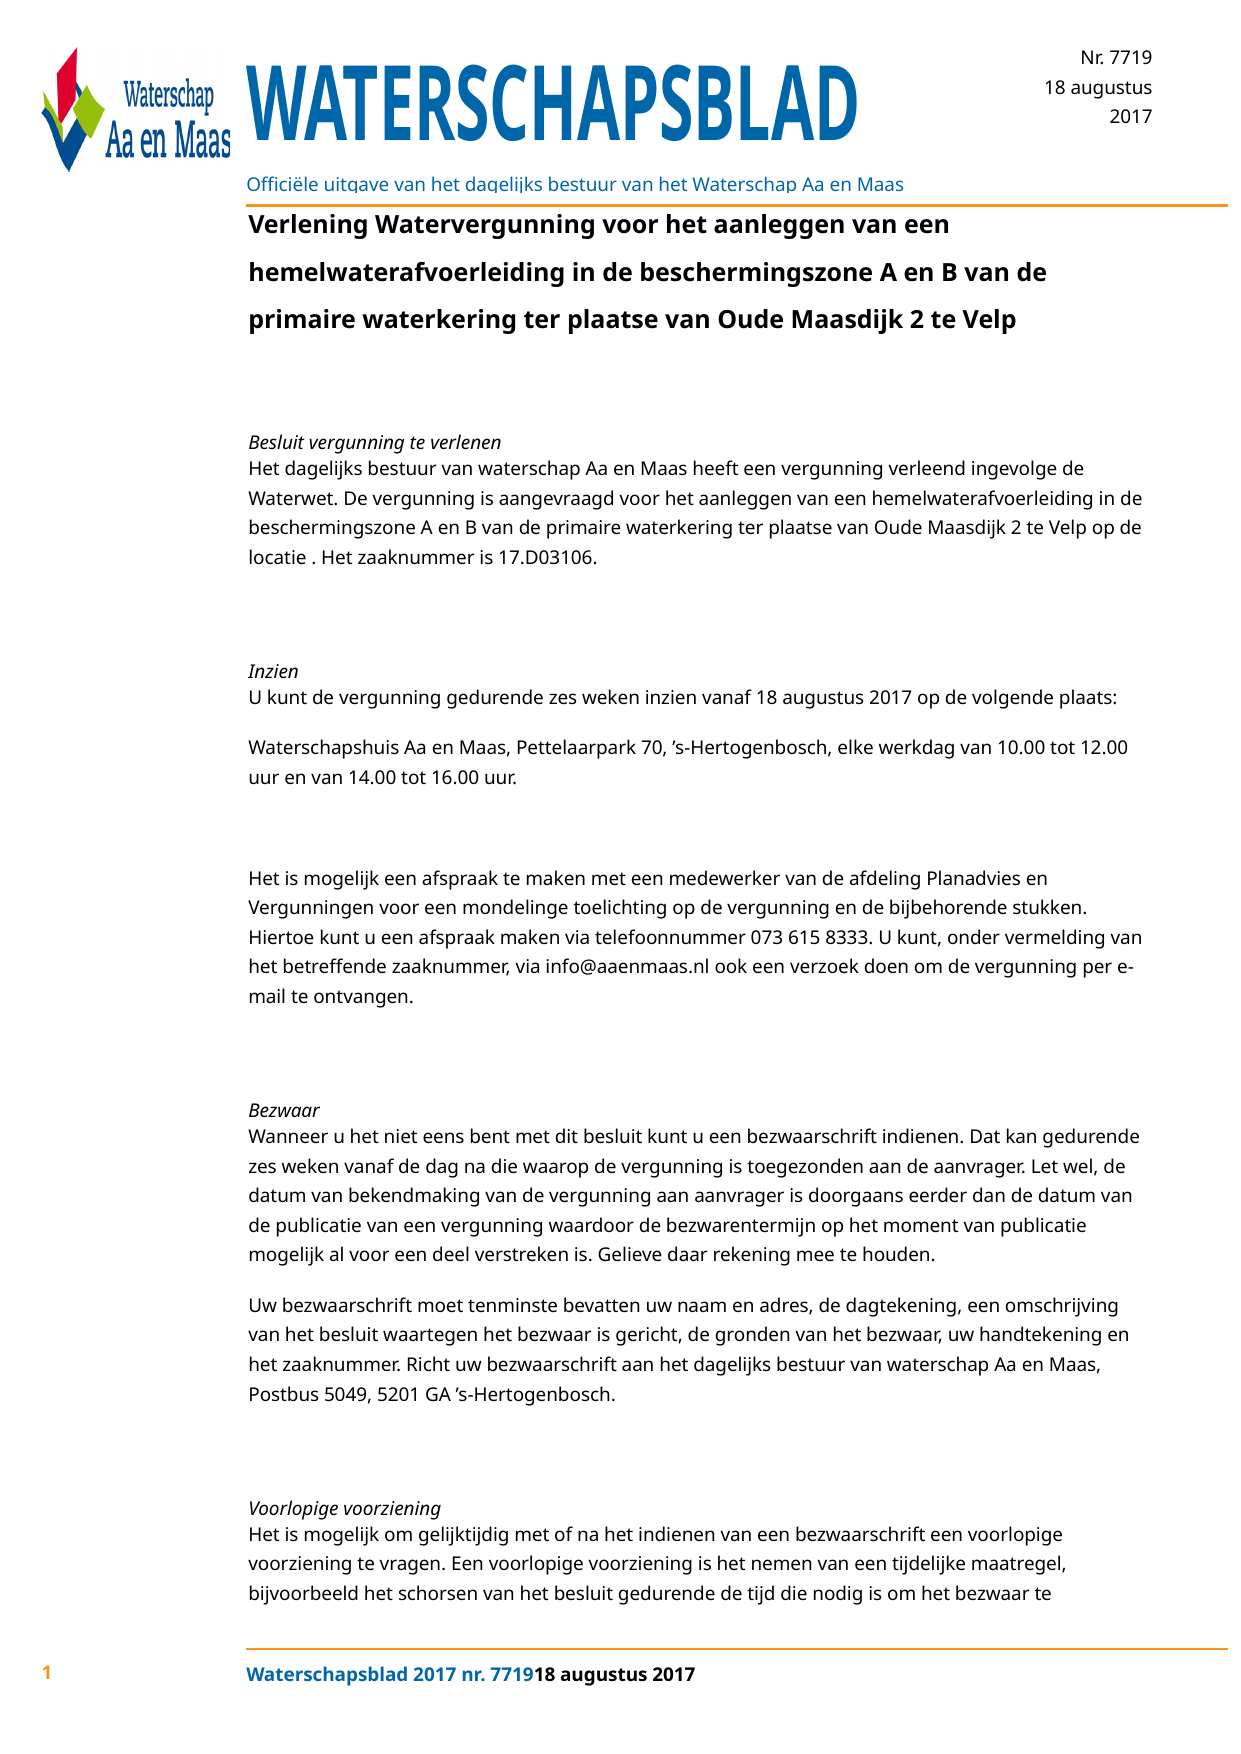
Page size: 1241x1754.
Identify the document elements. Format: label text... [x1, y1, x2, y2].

text Het is mogelijk een afspraak te maken met een medewerker van de afdeling Planadvies en Vergunningen voor een mondelinge toelichting op de vergunning en de bijbehorende stukken. Hiertoe kunt u een afspraak maken via telefoonnummer 073 615 8333. U kunt, onder vermelding van het betreffende zaaknummer, via info@aaenmaas.nl ook een verzoek doen om de vergunning per e-mail te ontvangen. [248, 865, 1152, 1009]
text Het dagelijks bestuur van waterschap Aa en Maas heeft een vergunning verleend ingevolge de Waterwet. De vergunning is aangevraagd voor het aanleggen van een hemelwaterafvoerleiding in de beschermingszone A en B van de primaire waterkering ter plaatse van Oude Maasdijk 2 te Velp op de locatie . Het zaaknummer is 17.D03106. [248, 455, 1152, 570]
text Inzien [248, 658, 1152, 684]
text Uw bezwaarschrift moet tenminste bevatten uw naam en adres, de dagtekening, een omschrijving van het besluit waartegen het bezwaar is gericht, de gronden van het bezwaar, uw handtekening en het zaaknummer. Richt uw bezwaarschrift aan het dagelijks bestuur van waterschap Aa en Maas, Postbus 5049, 5201 GA ’s-Hertogenbosch. [248, 1292, 1152, 1407]
text U kunt de vergunning gedurende zes weken inzien vanaf 18 augustus 2017 op de volgende plaats: [248, 684, 1152, 710]
picture [41, 47, 231, 172]
text Verlening Watervergunning voor het aanleggen van een hemelwaterafvoerleiding in de beschermingszone A en B van de primaire waterkering ter plaatse van Oude Maasdijk 2 te Velp [248, 207, 1152, 336]
text Waterschapshuis Aa en Maas, Pettelaarpark 70, ’s-Hertogenbosch, elke werkdag van 10.00 tot 12.00 uur en van 14.00 tot 16.00 uur. [248, 734, 1152, 790]
text Besluit vergunning te verlenen [248, 429, 1152, 455]
text Wanneer u het niet eens bent met dit besluit kunt u een bezwaarschrift indienen. Dat kan gedurende zes weken vanaf de dag na die waarop de vergunning is toegezonden aan de aanvrager. Let wel, de datum van bekendmaking van de vergunning aan aanvrager is doorgaans eerder dan de datum van de publicatie van een vergunning waardoor de bezwarentermijn op het moment van publicatie mogelijk al voor een deel verstreken is. Gelieve daar rekening mee te houden. [248, 1123, 1152, 1267]
text Bezwaar [248, 1098, 1152, 1123]
text Voorlopige voorziening [248, 1495, 1152, 1521]
text Het is mogelijk om gelijktijdig met of na het indienen van een bezwaarschrift een voorlopige voorziening te vragen. Een voorlopige voorziening is het nemen van een tijdelijke maatregel, bijvoorbeeld het schorsen van het besluit gedurende de tijd die nodig is om het bezwaar te [248, 1521, 1152, 1606]
